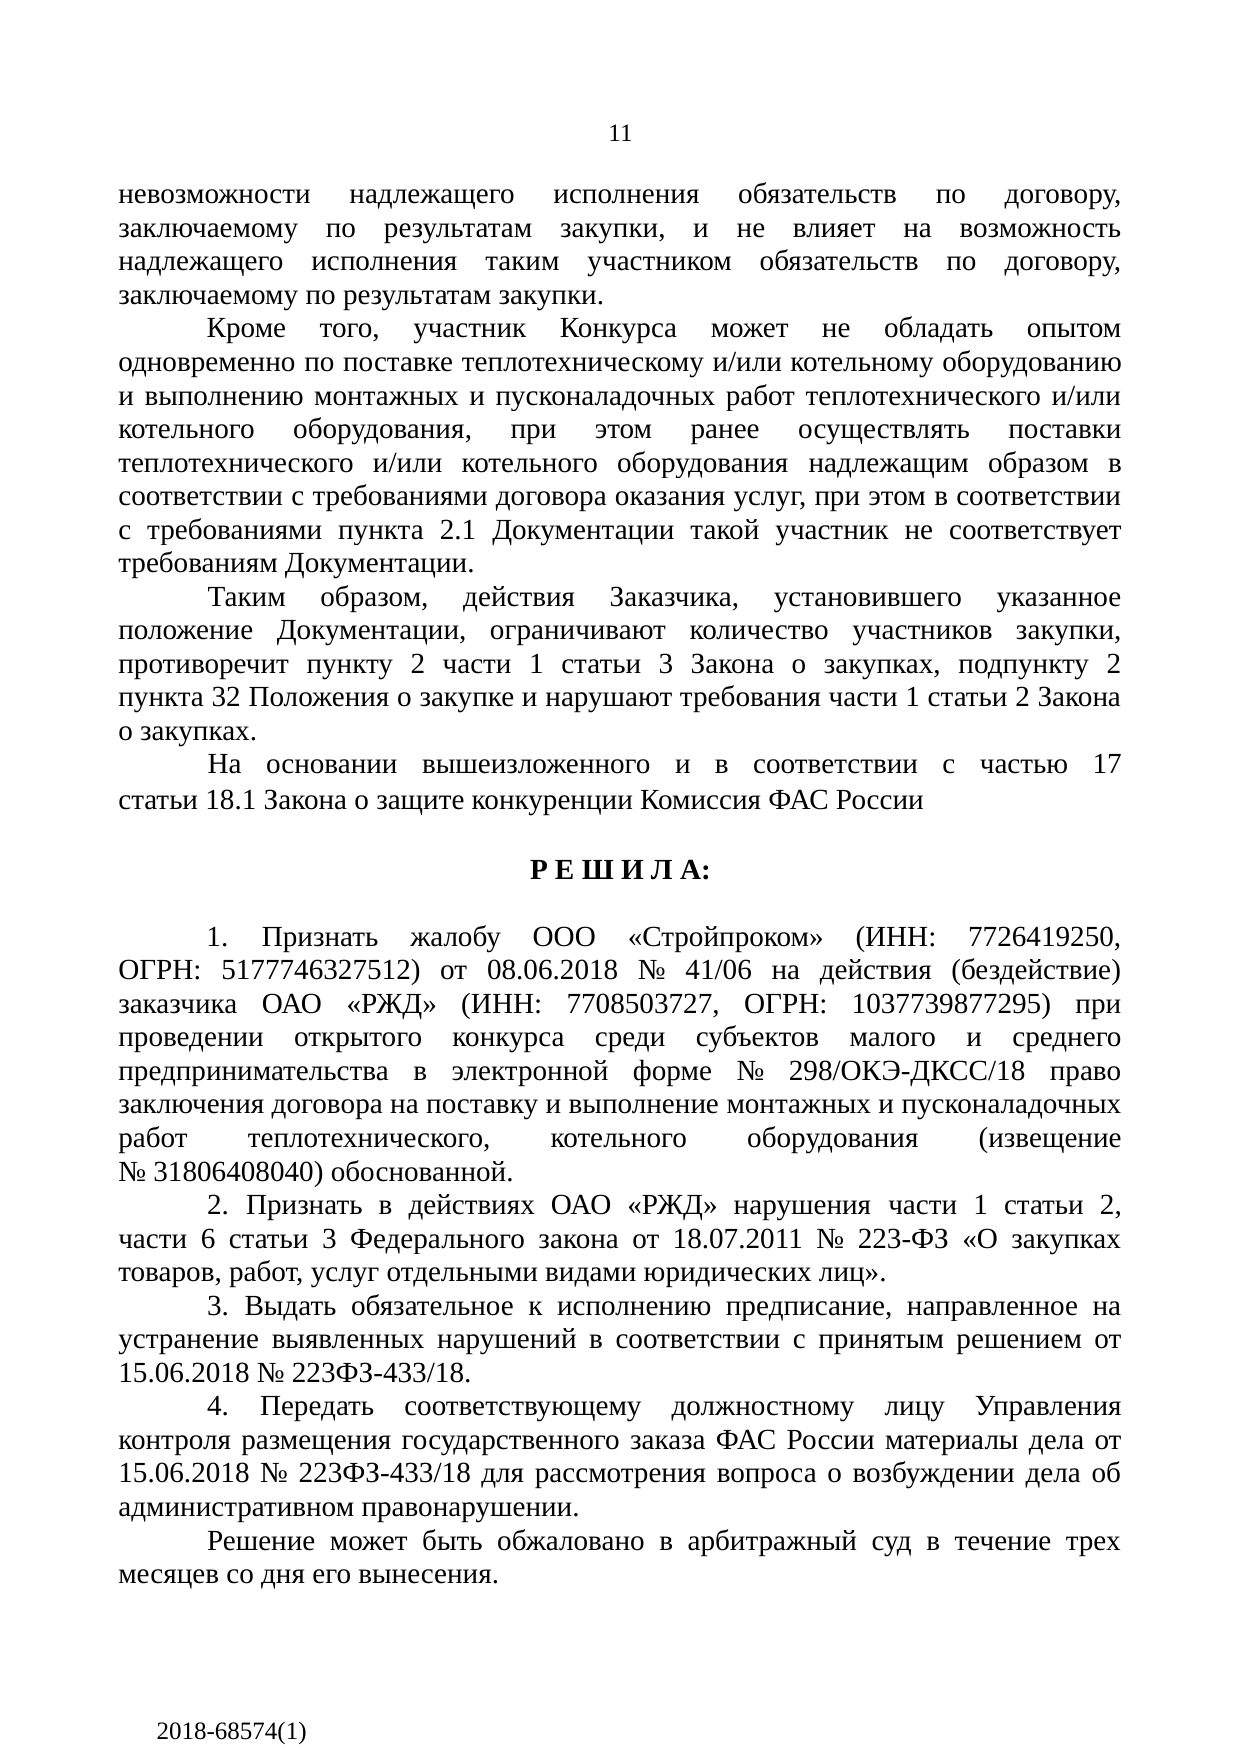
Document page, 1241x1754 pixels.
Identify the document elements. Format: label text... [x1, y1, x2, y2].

list Выдать обязательное к исполнению предписание, направленное на устранение выявленных нарушений в соответствии с принятым решением от 15.06.2018 № 223ФЗ-433/18. [118, 1288, 1122, 1388]
text Кроме того, участник Конкурса может не обладать опытом одновременно по поставке теплотехническому и/или котельному оборудованию и выполнению монтажных и пусконаладочных работ теплотехнического и/или котельного оборудования, при этом ранее осуществлять поставки теплотехнического и/или котельного оборудования надлежащим образом в соответствии с требованиями договора оказания услуг, при этом в соответствии с требованиями пункта 2.1 Документации такой участник не соответствует требованиям Документации. [118, 311, 1122, 579]
text невозможности надлежащего исполнения обязательств по договору, заключаемому по результатам закупки, и не влияет на возможность надлежащего исполнения таким участником обязательств по договору, заключаемому по результатам закупки. [118, 176, 1122, 311]
list Признать жалобу ООО «Стройпроком» (ИНН: 7726419250, ОГРН: 5177746327512) от 08.06.2018 № 41/06 на действия (бездействие) заказчика ОАО «РЖД» (ИНН: 7708503727, ОГРН: 1037739877295) при проведении открытого конкурса среди субъектов малого и среднего предпринимательства в электронной форме № 298/ОКЭ-ДКСС/18 право заключения договора на поставку и выполнение монтажных и пусконаладочных работ теплотехнического, котельного оборудования (извещение № 31806408040) обоснованной. [118, 919, 1122, 1187]
text Таким образом, действия Заказчика, установившего указанное положение Документации, ограничивают количество участников закупки, противоречит пункту 2 части 1 статьи 3 Закона о закупках, подпункту 2 пункта 32 Положения о закупке и нарушают требования части 1 статьи 2 Закона о закупках. [118, 579, 1122, 747]
list Передать соответствующему должностному лицу Управления контроля размещения государственного заказа ФАС России материалы дела от 15.06.2018 № 223ФЗ-433/18 для рассмотрения вопроса о возбуждении дела об административном правонарушении. [118, 1388, 1122, 1523]
text Решение может быть обжаловано в арбитражный суд в течение трех месяцев со дня его вынесения. [118, 1523, 1122, 1590]
text Р Е Ш И Л А: [118, 852, 1122, 885]
text На основании вышеизложенного и в соответствии с частью 17 статьи 18.1 Закона о защите конкуренции Комиссия ФАС России [118, 747, 1122, 816]
list Признать в действиях ОАО «РЖД» нарушения части 1 статьи 2, части 6 статьи 3 Федерального закона от 18.07.2011 № 223-ФЗ «О закупках товаров, работ, услуг отдельными видами юридических лиц». [118, 1187, 1122, 1288]
